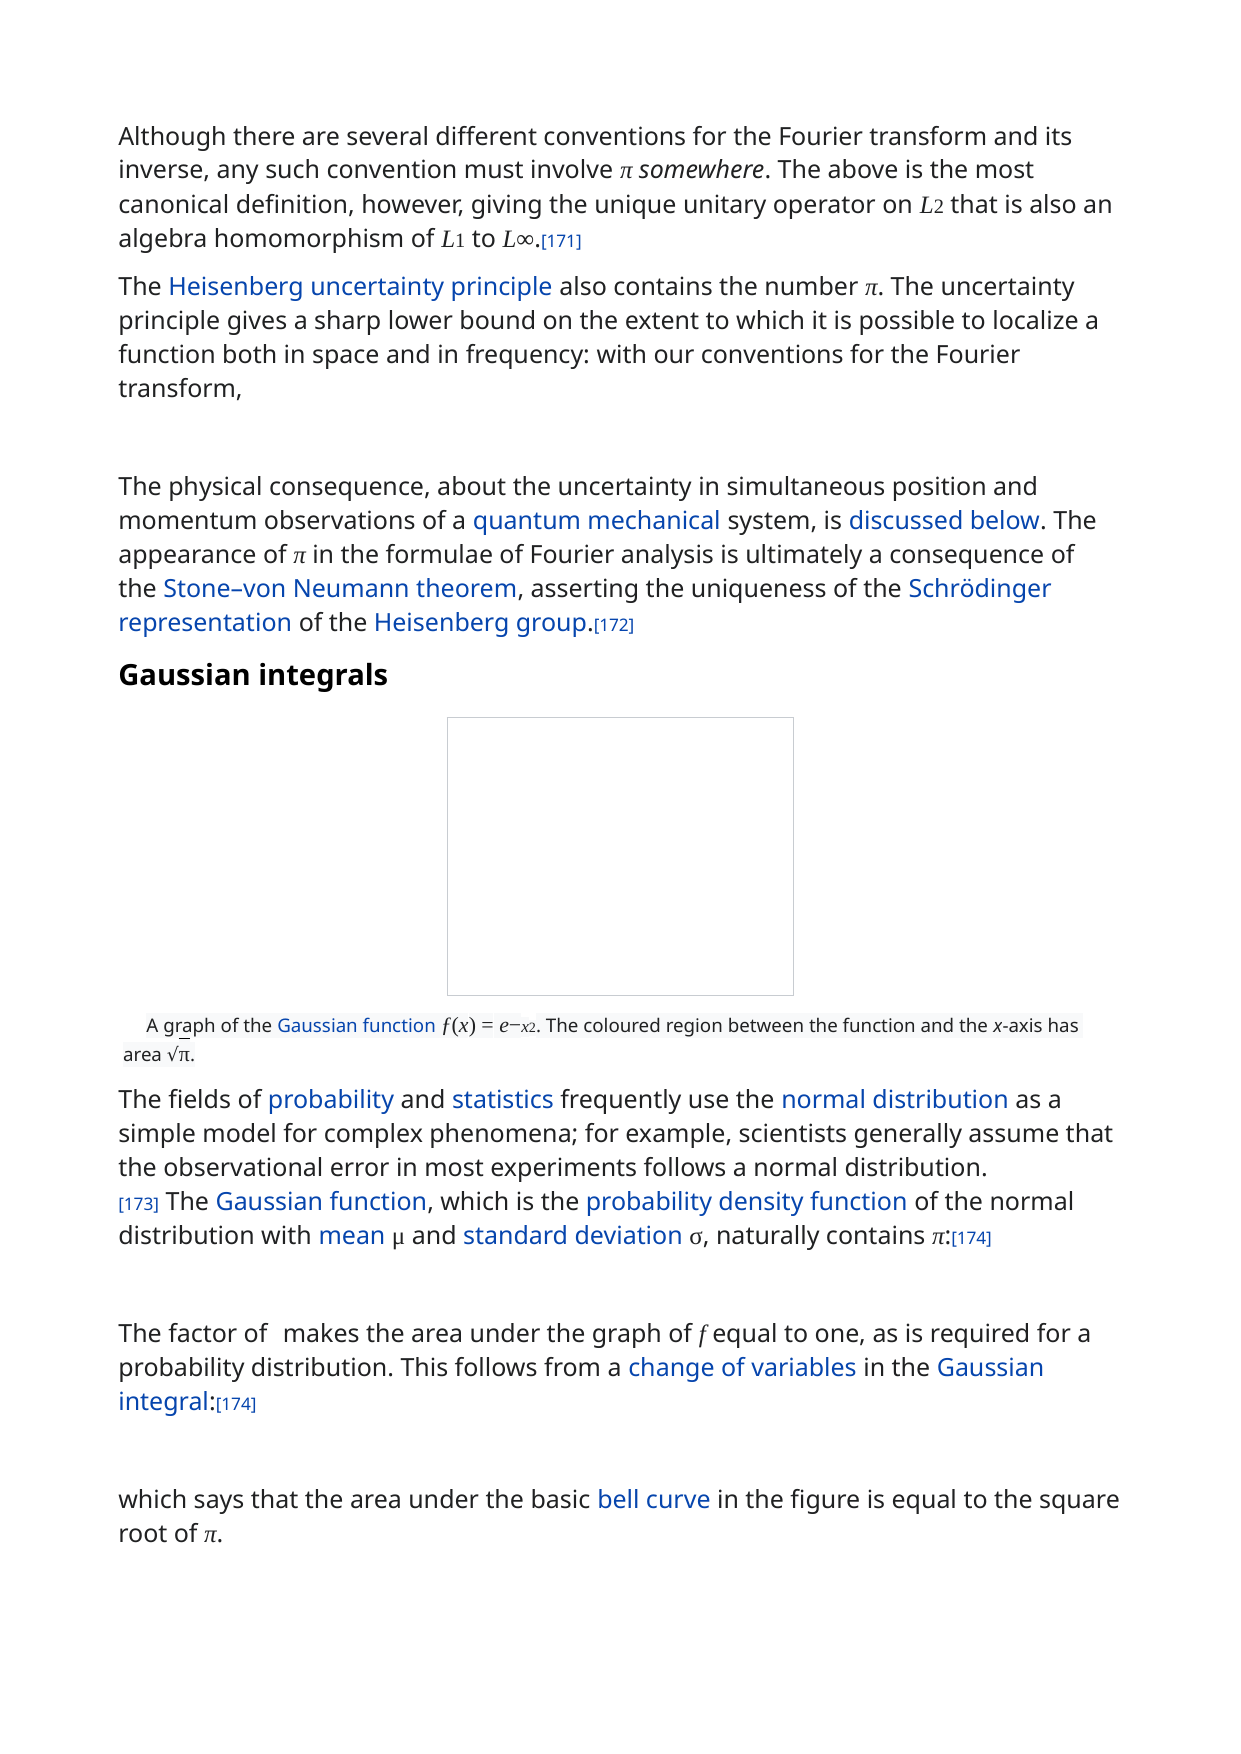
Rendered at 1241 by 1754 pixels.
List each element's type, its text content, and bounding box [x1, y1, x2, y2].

text which says that the area under the basic bell curve in the figure is equal to the square root of π. [118, 1482, 1122, 1550]
text The fields of probability and statistics frequently use the normal distribution as a simple model for complex phenomena; for example, scientists generally assume that the observational error in most experiments follows a normal distribution.[173] The Gaussian function, which is the probability density function of the normal distribution with mean μ and standard deviation σ, naturally contains π:[174] [118, 1082, 1122, 1252]
text Although there are several different conventions for the Fourier transform and its inverse, any such convention must involve π somewhere. The above is the most canonical definition, however, giving the unique unitary operator on L2 that is also an algebra homomorphism of L1 to L∞.[171] [118, 118, 1122, 254]
subtitle Gaussian integrals [118, 654, 1122, 693]
text A graph of the Gaussian function ƒ(x) = e−x2. The coloured region between the function and the x-axis has area √π. [123, 1012, 1122, 1067]
text The Heisenberg uncertainty principle also contains the number π. The uncertainty principle gives a sharp lower bound on the extent to which it is possible to localize a function both in space and in frequency: with our conventions for the Fourier transform, [118, 269, 1122, 405]
text The physical consequence, about the uncertainty in simultaneous position and momentum observations of a quantum mechanical system, is discussed below. The appearance of π in the formulae of Fourier analysis is ultimately a consequence of the Stone–von Neumann theorem, asserting the uniqueness of the Schrödinger representation of the Heisenberg group.[172] [118, 469, 1122, 639]
text The factor of makes the area under the graph of f equal to one, as is required for a probability distribution. This follows from a change of variables in the Gaussian integral:[174] [118, 1316, 1122, 1418]
